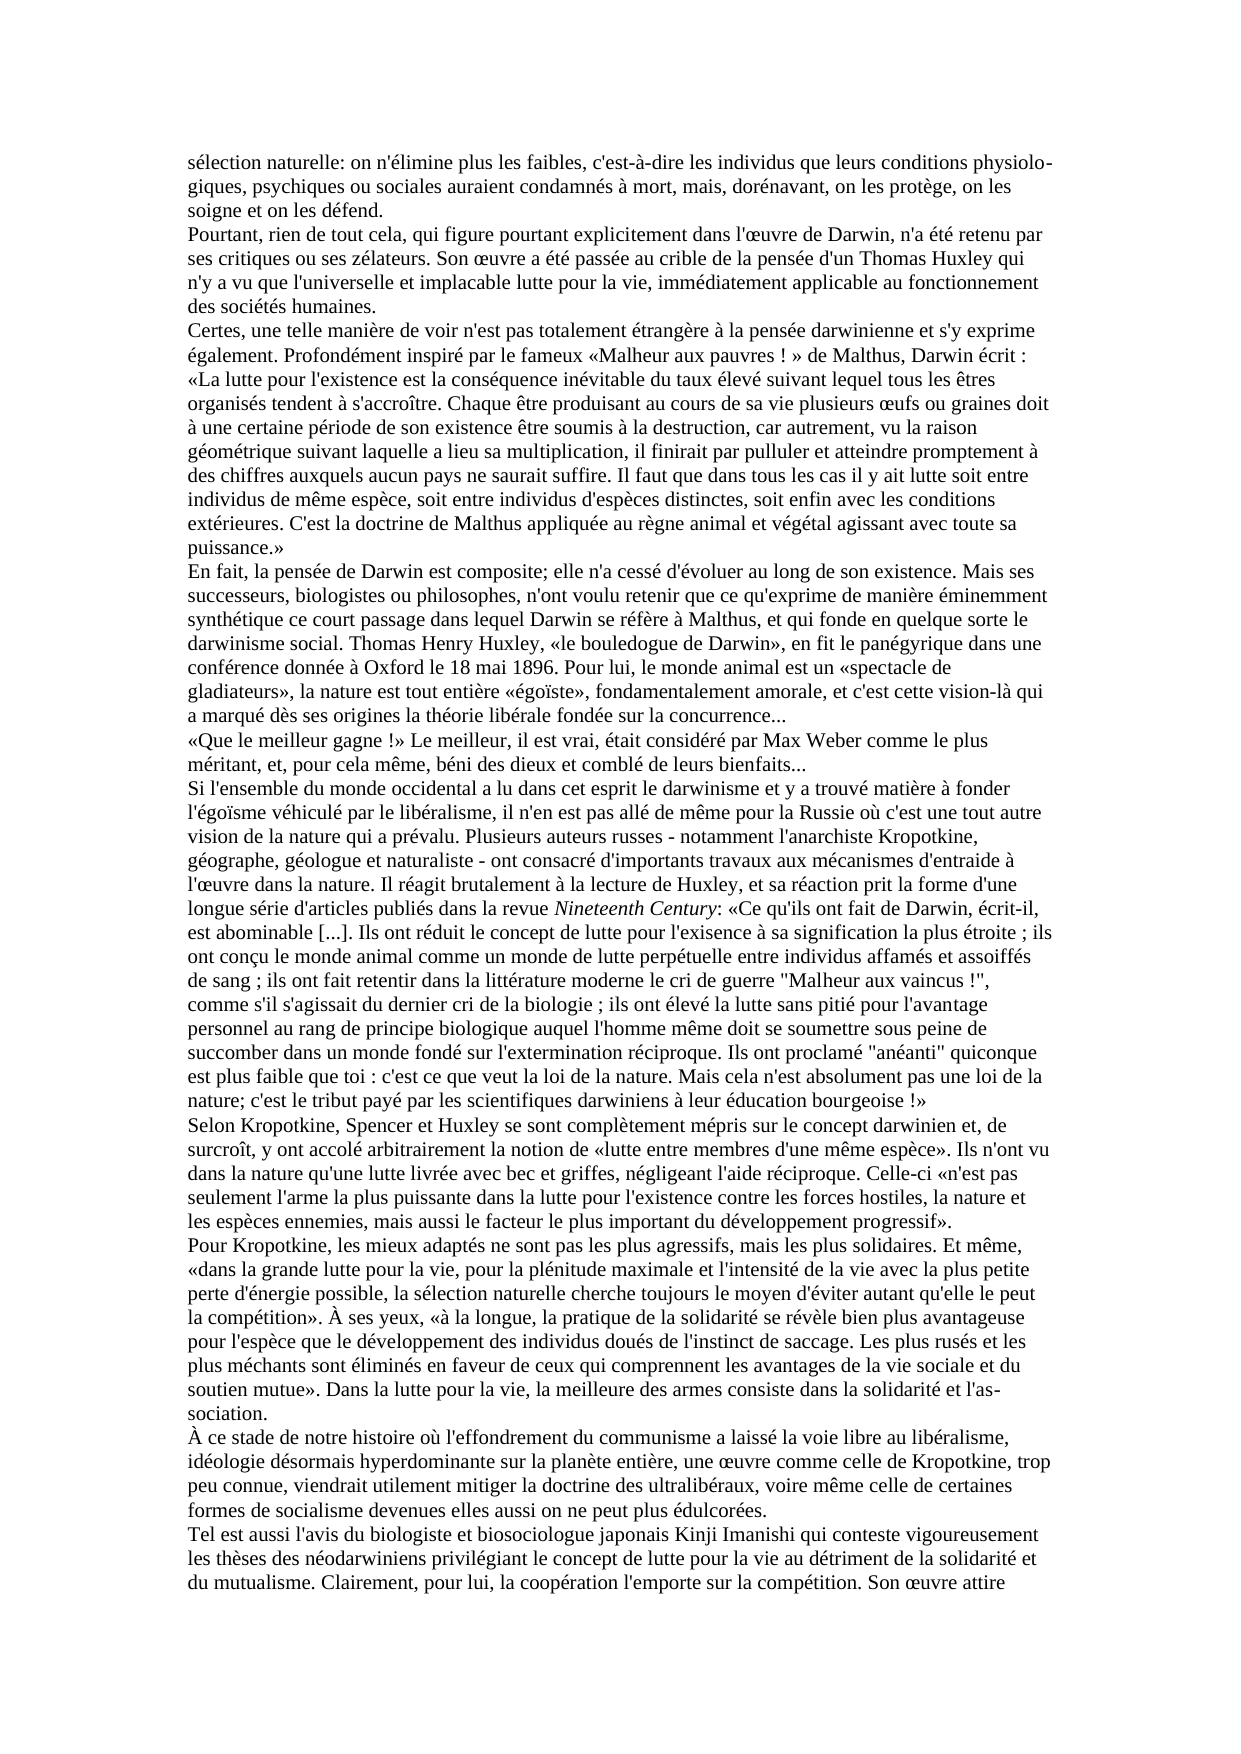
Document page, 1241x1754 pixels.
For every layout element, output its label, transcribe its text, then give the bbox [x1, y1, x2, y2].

text En fait, la pensée de Darwin est composite; elle n'a cessé d'évoluer au long de son existence. Mais ses suc­cesseurs, biologistes ou philosophes, n'ont voulu retenir que ce qu'exprime de manière éminemment synthétique ce court passage dans lequel Darwin se réfère à Malthus, et qui fonde en quelque sorte le darwinisme social. Thomas Henry Huxley, «le bouledogue de Darwin», en fit le panégyrique dans une conférence donnée à Oxford le 18 mai 1896. Pour lui, le monde animal est un «spec­tacle de gladiateurs», la nature est tout entière «égoïste», fondamentalement amorale, et c'est cette vision-là qui a marqué dès ses origines la théorie libérale fondée sur la concurrence... [187, 559, 1053, 727]
text Selon Kropotkine, Spencer et Huxley se sont complè­tement mépris sur le concept darwinien et, de surcroît, y ont accolé arbitrairement la notion de «lutte entre membres d'une même espèce». Ils n'ont vu dans la nature qu'une lutte livrée avec bec et griffes, négligeant l'aide réciproque. Celle-ci «n'est pas seulement l'arme la plus puissante dans la lutte pour l'existence contre les forces hostiles, la nature et les espèces ennemies, mais aussi le facteur le plus important du développement pro­gressif». [187, 1112, 1053, 1233]
text sélection naturelle: on n'élimine plus les faibles, c'est-à-dire les individus que leurs conditions physiolo­giques, psychiques ou sociales auraient condamnés à mort, mais, dorénavant, on les protège, on les soigne et on les défend. [187, 150, 1053, 222]
text Pourtant, rien de tout cela, qui figure pourtant explici­tement dans l'œuvre de Darwin, n'a été retenu par ses cri­tiques ou ses zélateurs. Son œuvre a été passée au crible de la pensée d'un Thomas Huxley qui n'y a vu que l'uni­verselle et implacable lutte pour la vie, immédiatement applicable au fonctionnement des sociétés humaines. [187, 222, 1053, 318]
text «Que le meilleur gagne !» Le meilleur, il est vrai, était considéré par Max Weber comme le plus méritant, et, pour cela même, béni des dieux et comblé de leurs bien­faits... [187, 727, 1053, 776]
text Certes, une telle manière de voir n'est pas totalement étrangère à la pensée darwinienne et s'y exprime égale­ment. Profondément inspiré par le fameux «Malheur aux pauvres ! » de Malthus, Darwin écrit : «La lutte pour l'existence est la conséquence inévitable du taux élevé suivant lequel tous les êtres organisés tendent à s'accroître. Chaque être produisant au cours de sa vie plusieurs œufs ou graines doit à une certaine période de son existence être soumis à la destruction, car autrement, vu la raison géométrique suivant laquelle a lieu sa mul­tiplication, il finirait par pulluler et atteindre promptement à des chiffres auxquels aucun pays ne saurait suffire. Il faut que dans tous les cas il y ait lutte soit entre individus de même espèce, soit entre individus d'espèces distinctes, soit enfin avec les conditions extérieures. C'est la doctrine de Malthus appliquée au règne animal et végétal agissant avec toute sa puissance.» [187, 318, 1053, 559]
text Si l'ensemble du monde occidental a lu dans cet esprit le darwinisme et y a trouvé matière à fonder l'égoïsme véhiculé par le libéralisme, il n'en est pas allé de même pour la Russie où c'est une tout autre vision de la nature qui a prévalu. Plusieurs auteurs russes - notamment l'anarchiste Kropotkine, géographe, géologue et natura­liste - ont consacré d'importants travaux aux mécanismes d'entraide à l'œuvre dans la nature. Il réagit brutalement à la lecture de Huxley, et sa réaction prit la forme d'une longue série d'articles publiés dans la revue Nineteenth Century: «Ce qu'ils ont fait de Darwin, écrit-il, est abo­minable [...]. Ils ont réduit le concept de lutte pour l'exisence à sa signification la plus étroite ; ils ont conçu le monde animal comme un monde de lutte perpétuelle entre individus affamés et assoiffés de sang ; ils ont fait retentir dans la littérature moderne le cri de guerre "Mal­heur aux vaincus !", comme s'il s'agissait du dernier cri de la biologie ; ils ont élevé la lutte sans pitié pour l'avan­tage personnel au rang de principe biologique auquel l'homme même doit se soumettre sous peine de succom­ber dans un monde fondé sur l'extermination réciproque. Ils ont proclamé "anéanti" quiconque est plus faible que toi : c'est ce que veut la loi de la nature. Mais cela n'est absolument pas une loi de la nature; c'est le tribut payé par les scientifiques darwiniens à leur éducation bour­geoise !» [187, 776, 1053, 1112]
text Pour Kropotkine, les mieux adaptés ne sont pas les plus agressifs, mais les plus solidaires. Et même, «dans la grande lutte pour la vie, pour la plénitude maximale et l'intensité de la vie avec la plus petite perte d'énergie possible, la sélection naturelle cherche toujours le moyen d'éviter autant qu'elle le peut la compétition». À ses yeux, «à la longue, la pratique de la solidarité se révèle bien plus avantageuse pour l'espèce que le déve­loppement des individus doués de l'instinct de saccage. Les plus rusés et les plus méchants sont éliminés en faveur de ceux qui comprennent les avantages de la vie sociale et du soutien mutue». Dans la lutte pour la vie, la meilleure des armes consiste dans la solidarité et l'as­sociation. [187, 1233, 1053, 1425]
text Tel est aussi l'avis du biologiste et biosociologue japo­nais Kinji Imanishi qui conteste vigoureusement les thèses des néodarwiniens privilégiant le concept de lutte pour la vie au détriment de la solidarité et du mutualisme. Clairement, pour lui, la coopération l'emporte sur la com­pétition. Son œuvre attire [187, 1522, 1053, 1594]
text À ce stade de notre histoire où l'effondrement du communisme a laissé la voie libre au libéralisme, idéo­logie désormais hyperdominante sur la planète entière, une œuvre comme celle de Kropotkine, trop peu connue, viendrait utilement mitiger la doctrine des ultralibéraux, voire même celle de certaines formes de socialisme devenues elles aussi on ne peut plus édulcorées. [187, 1425, 1053, 1522]
